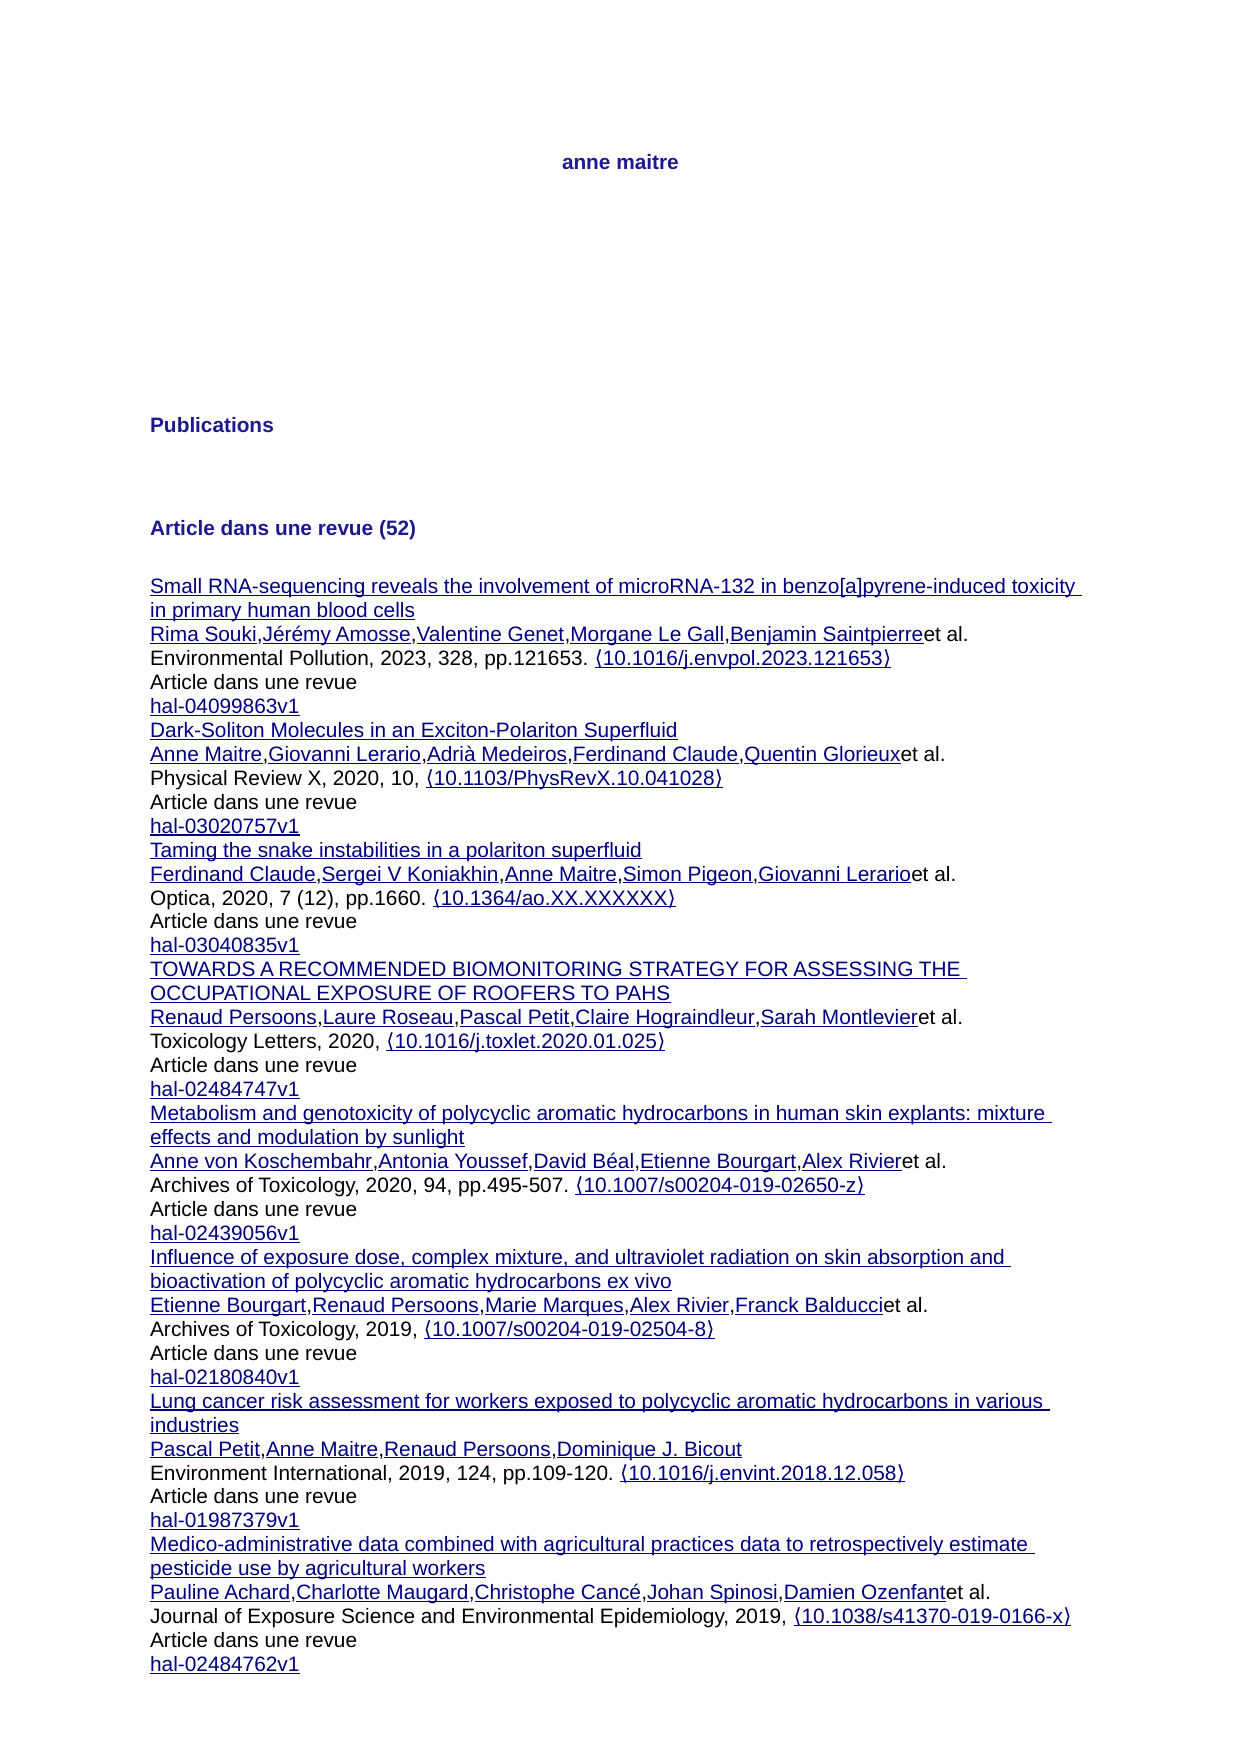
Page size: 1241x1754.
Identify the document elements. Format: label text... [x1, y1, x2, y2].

table_cell Taming the snake instabilities in a polariton superfluid Ferdinand Claude,Sergei V Koniakhin,Anne Maitre,Simon Pigeon,Giovanni Lerarioet al. Optica, 2020, 7 (12), pp.1660. ⟨10.1364/ao.XX.XXXXXX⟩ Article dans une revue hal-03040835v1 [150, 838, 1090, 957]
table_header Small RNA-sequencing reveals the involvement of microRNA-132 in benzo[a]pyrene-induced toxicity in primary human blood cells Rima Souki,Jérémy Amosse,Valentine Genet,Morgane Le Gall,Benjamin Saintpierreet al. Environmental Pollution, 2023, 328, pp.121653. ⟨10.1016/j.envpol.2023.121653⟩ Article dans une revue hal-04099863v1 [150, 574, 1090, 718]
subtitle Publications [150, 412, 1090, 436]
table_cell Medico-administrative data combined with agricultural practices data to retrospectively estimate pesticide use by agricultural workers Pauline Achard,Charlotte Maugard,Christophe Cancé,Johan Spinosi,Damien Ozenfantet al. Journal of Exposure Science and Environmental Epidemiology, 2019, ⟨10.1038/s41370-019-0166-x⟩ Article dans une revue hal-02484762v1 [150, 1532, 1090, 1676]
table_cell Dark-Soliton Molecules in an Exciton-Polariton Superfluid Anne Maitre,Giovanni Lerario,Adrià Medeiros,Ferdinand Claude,Quentin Glorieuxet al. Physical Review X, 2020, 10, ⟨10.1103/PhysRevX.10.041028⟩ Article dans une revue hal-03020757v1 [150, 718, 1090, 837]
table_cell TOWARDS A RECOMMENDED BIOMONITORING STRATEGY FOR ASSESSING THE OCCUPATIONAL EXPOSURE OF ROOFERS TO PAHS Renaud Persoons,Laure Roseau,Pascal Petit,Claire Hograindleur,Sarah Montlevieret al. Toxicology Letters, 2020, ⟨10.1016/j.toxlet.2020.01.025⟩ Article dans une revue hal-02484747v1 [150, 957, 1090, 1101]
table_cell Lung cancer risk assessment for workers exposed to polycyclic aromatic hydrocarbons in various industries Pascal Petit,Anne Maitre,Renaud Persoons,Dominique J. Bicout Environment International, 2019, 124, pp.109-120. ⟨10.1016/j.envint.2018.12.058⟩ Article dans une revue hal-01987379v1 [150, 1389, 1090, 1532]
table_cell Influence of exposure dose, complex mixture, and ultraviolet radiation on skin absorption and bioactivation of polycyclic aromatic hydrocarbons ex vivo Etienne Bourgart,Renaud Persoons,Marie Marques,Alex Rivier,Franck Balducciet al. Archives of Toxicology, 2019, ⟨10.1007/s00204-019-02504-8⟩ Article dans une revue hal-02180840v1 [150, 1245, 1090, 1388]
table_cell Metabolism and genotoxicity of polycyclic aromatic hydrocarbons in human skin explants: mixture effects and modulation by sunlight Anne von Koschembahr,Antonia Youssef,David Béal,Etienne Bourgart,Alex Rivieret al. Archives of Toxicology, 2020, 94, pp.495-507. ⟨10.1007/s00204-019-02650-z⟩ Article dans une revue hal-02439056v1 [150, 1101, 1090, 1245]
subtitle Article dans une revue (52) [150, 516, 1090, 539]
subtitle anne maitre [150, 150, 1090, 174]
